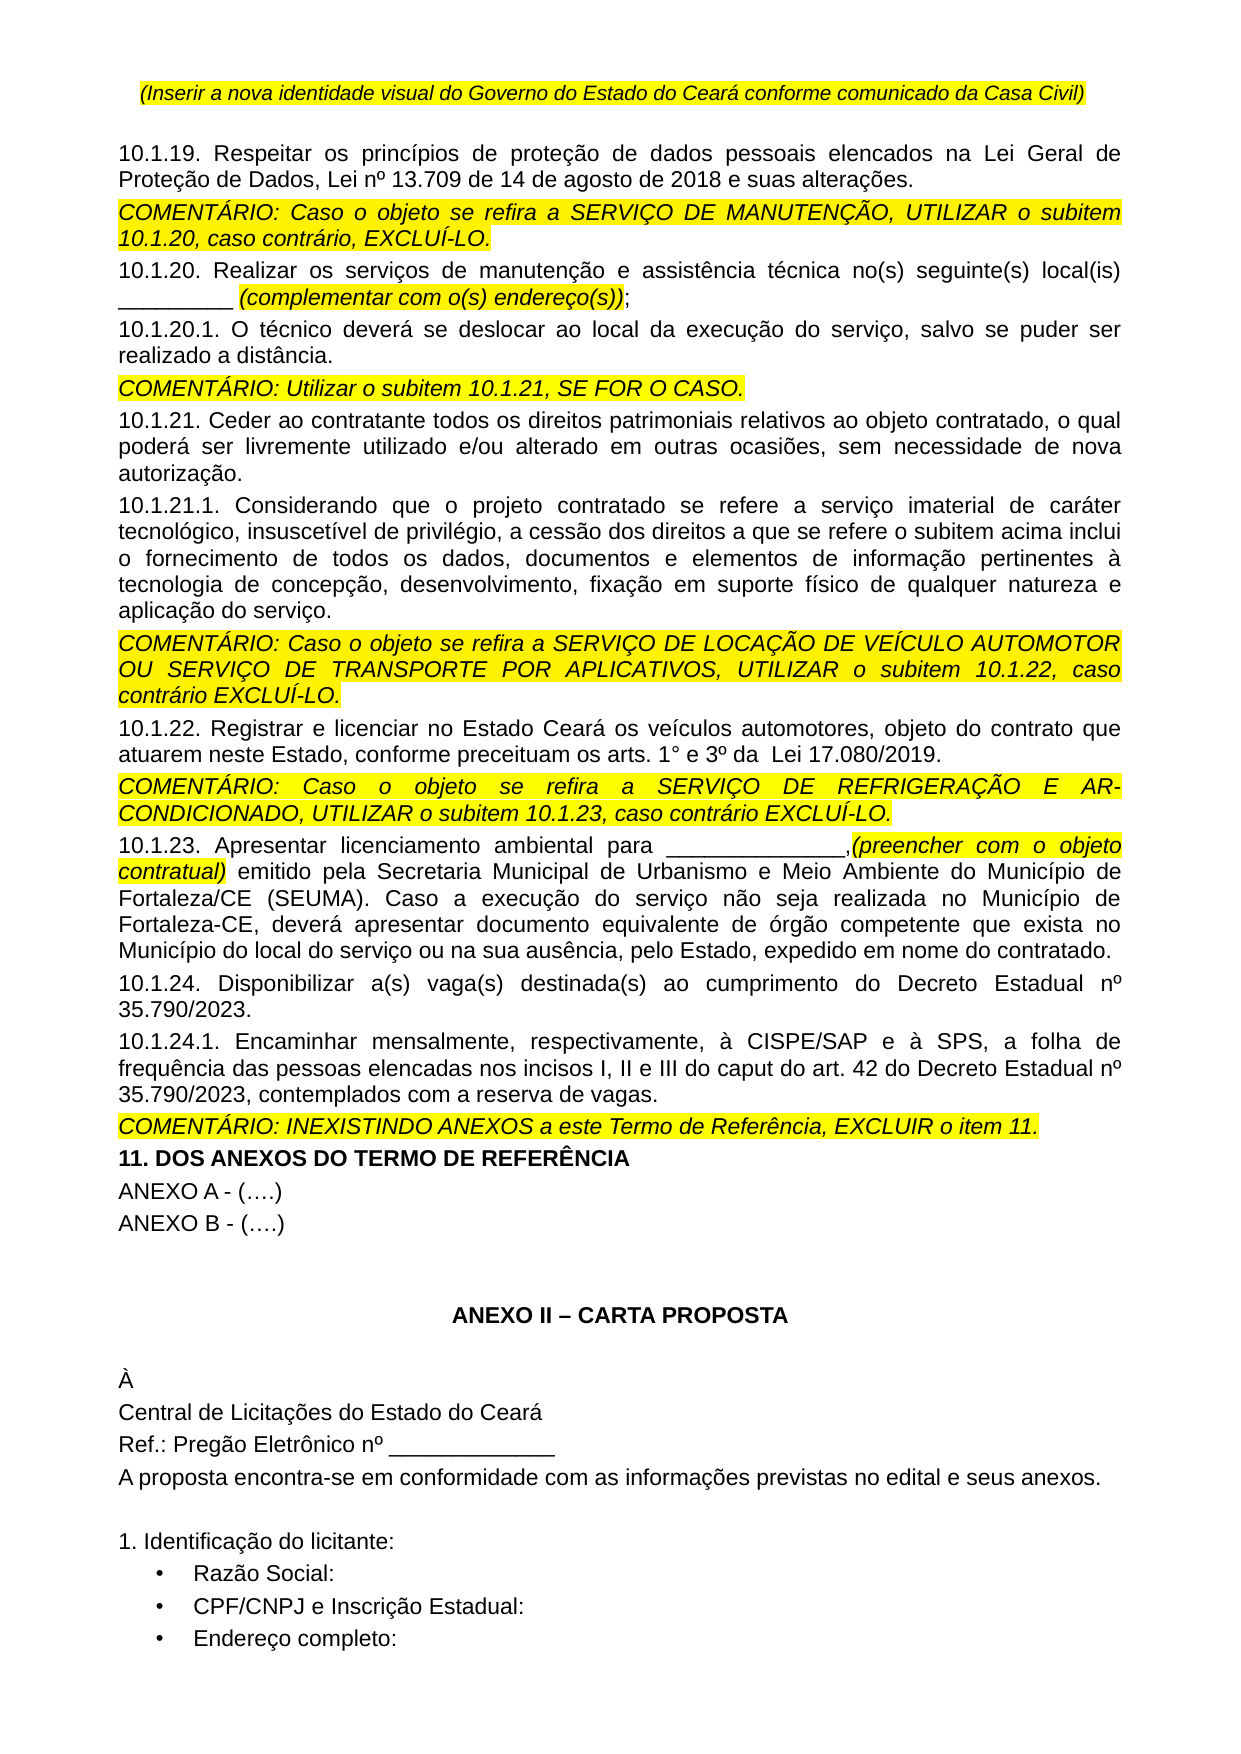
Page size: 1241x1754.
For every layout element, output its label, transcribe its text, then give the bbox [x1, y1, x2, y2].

text Central de Licitações do Estado do Ceará [118, 1399, 1122, 1425]
text 10.1.22. Registrar e licenciar no Estado Ceará os veículos automotores, objeto do contrato que atuarem neste Estado, conforme preceituam os arts. 1° e 3º da Lei 17.080/2019. [118, 714, 1122, 767]
text 10.1.23. Apresentar licenciamento ambiental para ______________,(preencher com o objeto contratual) emitido pela Secretaria Municipal de Urbanismo e Meio Ambiente do Município de Fortaleza/CE (SEUMA). Caso a execução do serviço não seja realizada no Município de Fortaleza-CE, deverá apresentar documento equivalente de órgão competente que exista no Município do local do serviço ou na sua ausência, pelo Estado, expedido em nome do contratado. [118, 832, 1122, 963]
text 10.1.20. Realizar os serviços de manutenção e assistência técnica no(s) seguinte(s) local(is) _________ (complementar com o(s) endereço(s)); [118, 257, 1122, 310]
text 10.1.19. Respeitar os princípios de proteção de dados pessoais elencados na Lei Geral de Proteção de Dados, Lei nº 13.709 de 14 de agosto de 2018 e suas alterações. [118, 140, 1122, 193]
text ANEXO A - (….) [118, 1178, 1122, 1204]
text 10.1.20.1. O técnico deverá se deslocar ao local da execução do serviço, salvo se puder ser realizado a distância. [118, 316, 1122, 368]
text COMENTÁRIO: Caso o objeto se refira a SERVIÇO DE MANUTENÇÃO, UTILIZAR o subitem 10.1.20, caso contrário, EXCLUÍ-LO. [118, 198, 1122, 251]
list CPF/CNPJ e Inscrição Estadual: [156, 1593, 1122, 1619]
text COMENTÁRIO: Utilizar o subitem 10.1.21, SE FOR O CASO. [118, 374, 1122, 401]
text 10.1.21.1. Considerando que o projeto contratado se refere a serviço imaterial de caráter tecnológico, insuscetível de privilégio, a cessão dos direitos a que se refere o subitem acima inclui o fornecimento de todos os dados, documentos e elementos de informação pertinentes à tecnologia de concepção, desenvolvimento, fixação em suporte físico de qualquer natureza e aplicação do serviço. [118, 492, 1122, 623]
text 1. Identificação do licitante: [118, 1528, 1122, 1554]
text 10.1.24.1. Encaminhar mensalmente, respectivamente, à CISPE/SAP e à SPS, a folha de frequência das pessoas elencadas nos incisos I, II e III do caput do art. 42 do Decreto Estadual nº 35.790/2023, contemplados com a reserva de vagas. [118, 1028, 1122, 1107]
text ANEXO II – CARTA PROPOSTA [118, 1302, 1122, 1328]
text ANEXO B - (….) [118, 1210, 1122, 1236]
text À [118, 1367, 1122, 1393]
text COMENTÁRIO: Caso o objeto se refira a SERVIÇO DE REFRIGERAÇÃO E AR-CONDICIONADO, UTILIZAR o subitem 10.1.23, caso contrário EXCLUÍ-LO. [118, 773, 1122, 826]
text COMENTÁRIO: Caso o objeto se refira a SERVIÇO DE LOCAÇÃO DE VEÍCULO AUTOMOTOR OU SERVIÇO DE TRANSPORTE POR APLICATIVOS, UTILIZAR o subitem 10.1.22, caso contrário EXCLUÍ-LO. [118, 629, 1122, 708]
text 11. DOS ANEXOS DO TERMO DE REFERÊNCIA [118, 1145, 1122, 1172]
text Ref.: Pregão Eletrônico nº _____________ [118, 1431, 1122, 1458]
text 10.1.21. Ceder ao contratante todos os direitos patrimoniais relativos ao objeto contratado, o qual poderá ser livremente utilizado e/ou alterado em outras ocasiões, sem necessidade de nova autorização. [118, 407, 1122, 486]
text 10.1.24. Disponibilizar a(s) vaga(s) destinada(s) ao cumprimento do Decreto Estadual nº 35.790/2023. [118, 969, 1122, 1022]
text A proposta encontra-se em conformidade com as informações previstas no edital e seus anexos. [118, 1463, 1122, 1490]
list Razão Social: [156, 1560, 1122, 1587]
text COMENTÁRIO: INEXISTINDO ANEXOS a este Termo de Referência, EXCLUIR o item 11. [118, 1113, 1122, 1139]
list Endereço completo: [156, 1625, 1122, 1651]
